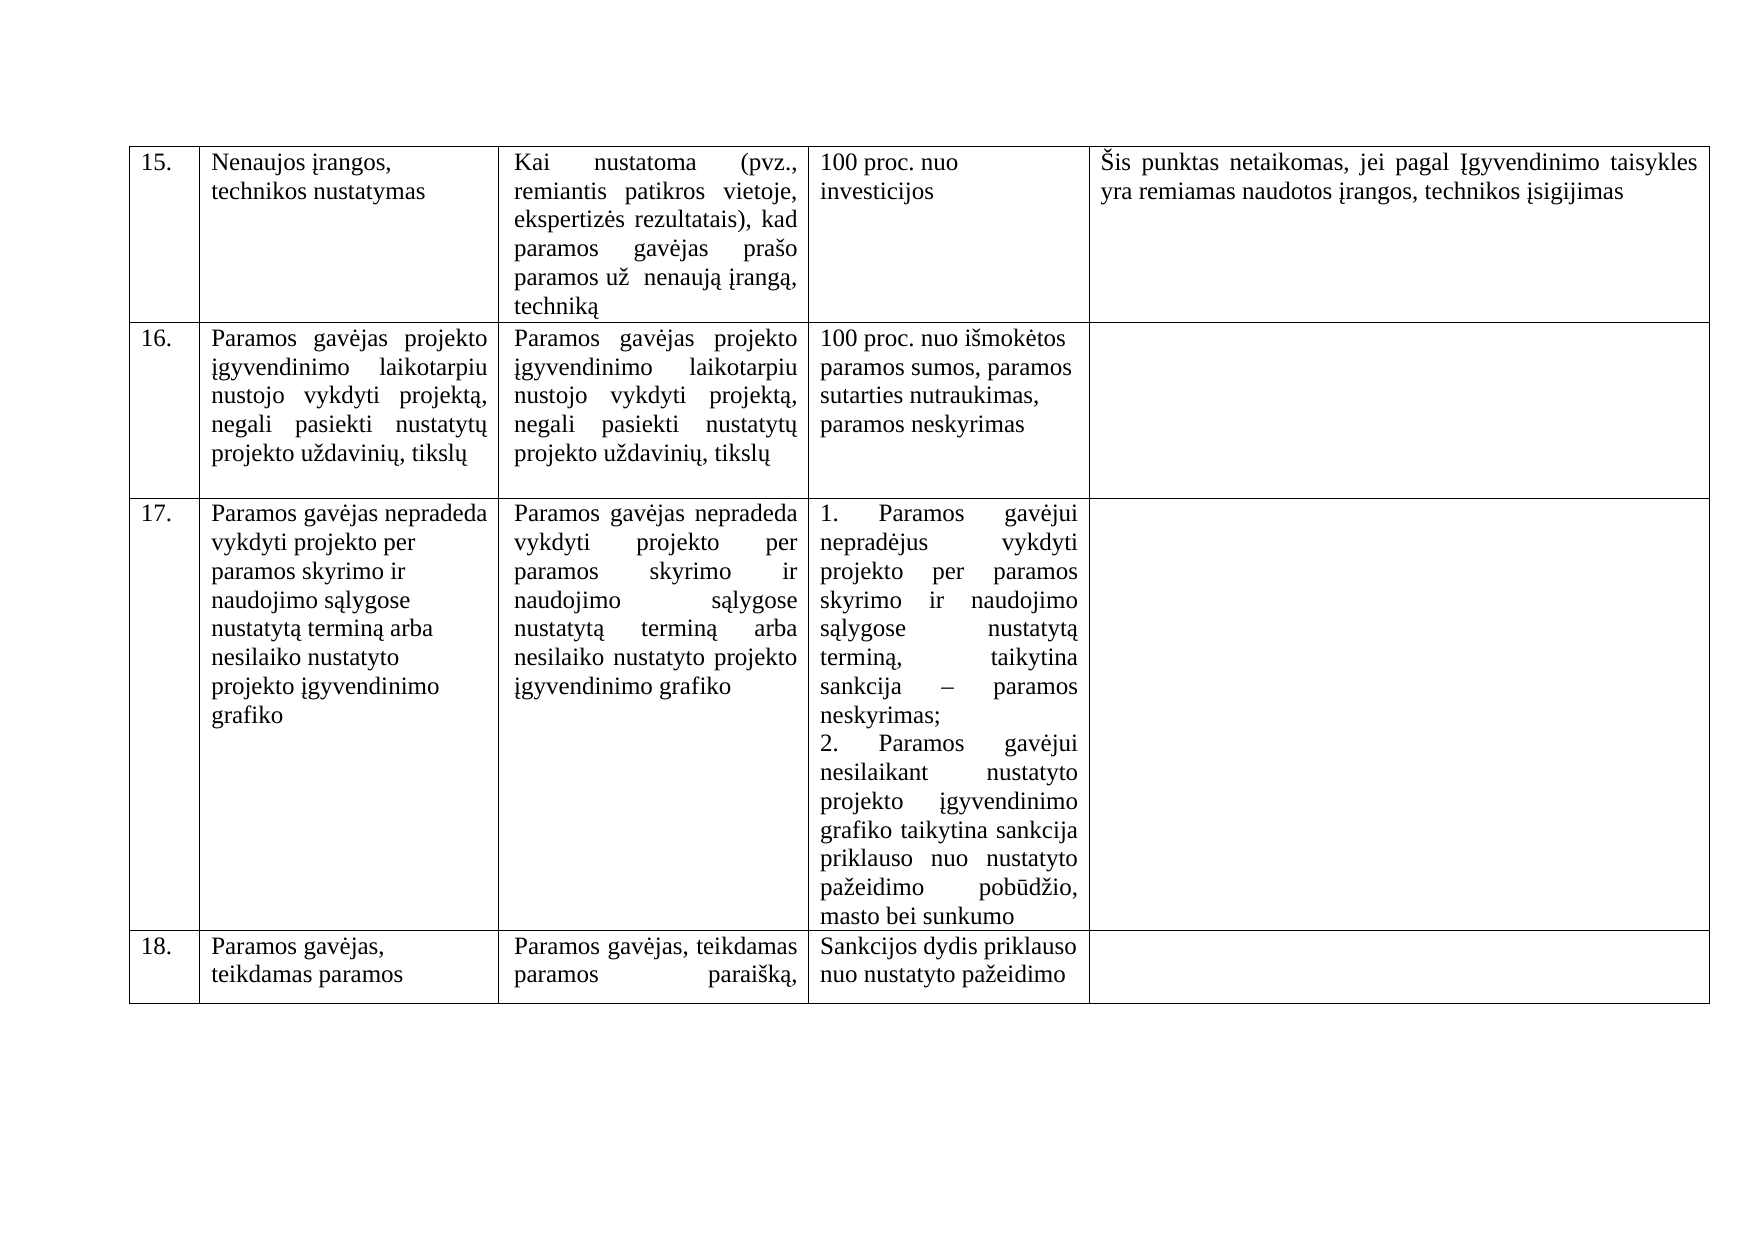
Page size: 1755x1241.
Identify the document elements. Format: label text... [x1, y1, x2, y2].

table_cell Paramos gavėjas, teikdamas paramos paraišką, [499, 931, 808, 1003]
table_cell Sankcijos dydis priklauso nuo nustatyto pažeidimo [809, 931, 1089, 1003]
table_cell 100 proc. nuo išmokėtos paramos sumos, paramos sutarties nutraukimas, paramos neskyrimas [809, 323, 1089, 497]
table_cell [1090, 499, 1709, 930]
table_cell Paramos gavėjas, teikdamas paramos [200, 931, 498, 1003]
table_cell 100 proc. nuo investicijos [809, 147, 1089, 322]
table_cell 17. [130, 499, 199, 930]
table_cell Paramos gavėjas projekto įgyvendinimo laikotarpiu nustojo vykdyti projektą, negali pasiekti nustatytų projekto uždavinių, tikslų [200, 323, 498, 497]
table_cell Paramos gavėjas projekto įgyvendinimo laikotarpiu nustojo vykdyti projektą, negali pasiekti nustatytų projekto uždavinių, tikslų [499, 323, 808, 497]
table_cell Nenaujos įrangos, technikos nustatymas [200, 147, 498, 322]
table_cell 15. [130, 147, 199, 322]
table_cell Paramos gavėjas nepradeda vykdyti projekto per paramos skyrimo ir naudojimo sąlygose nustatytą terminą arba nesilaiko nustatyto projekto įgyvendinimo grafiko [200, 499, 498, 930]
table_cell [1090, 323, 1709, 497]
table_cell 16. [130, 323, 199, 497]
table_cell Šis punktas netaikomas, jei pagal Įgyvendinimo taisykles yra remiamas naudotos įrangos, technikos įsigijimas [1090, 147, 1709, 322]
table_cell 18. [130, 931, 199, 1003]
table_cell Paramos gavėjas nepradeda vykdyti projekto per paramos skyrimo ir naudojimo sąlygose nustatytą terminą arba nesilaiko nustatyto projekto įgyvendinimo grafiko [499, 499, 808, 930]
table_cell Kai nustatoma (pvz., remiantis patikros vietoje, ekspertizės rezultatais), kad paramos gavėjas prašo paramos už nenaują įrangą, techniką [499, 147, 808, 322]
table_cell 1. Paramos gavėjui nepradėjus vykdyti projekto per paramos skyrimo ir naudojimo sąlygose nustatytą terminą, taikytina sankcija – paramos neskyrimas; 2. Paramos gavėjui nesilaikant nustatyto projekto įgyvendinimo grafiko taikytina sankcija priklauso nuo nustatyto pažeidimo pobūdžio, masto bei sunkumo [809, 499, 1089, 930]
table_cell [1090, 931, 1709, 1003]
